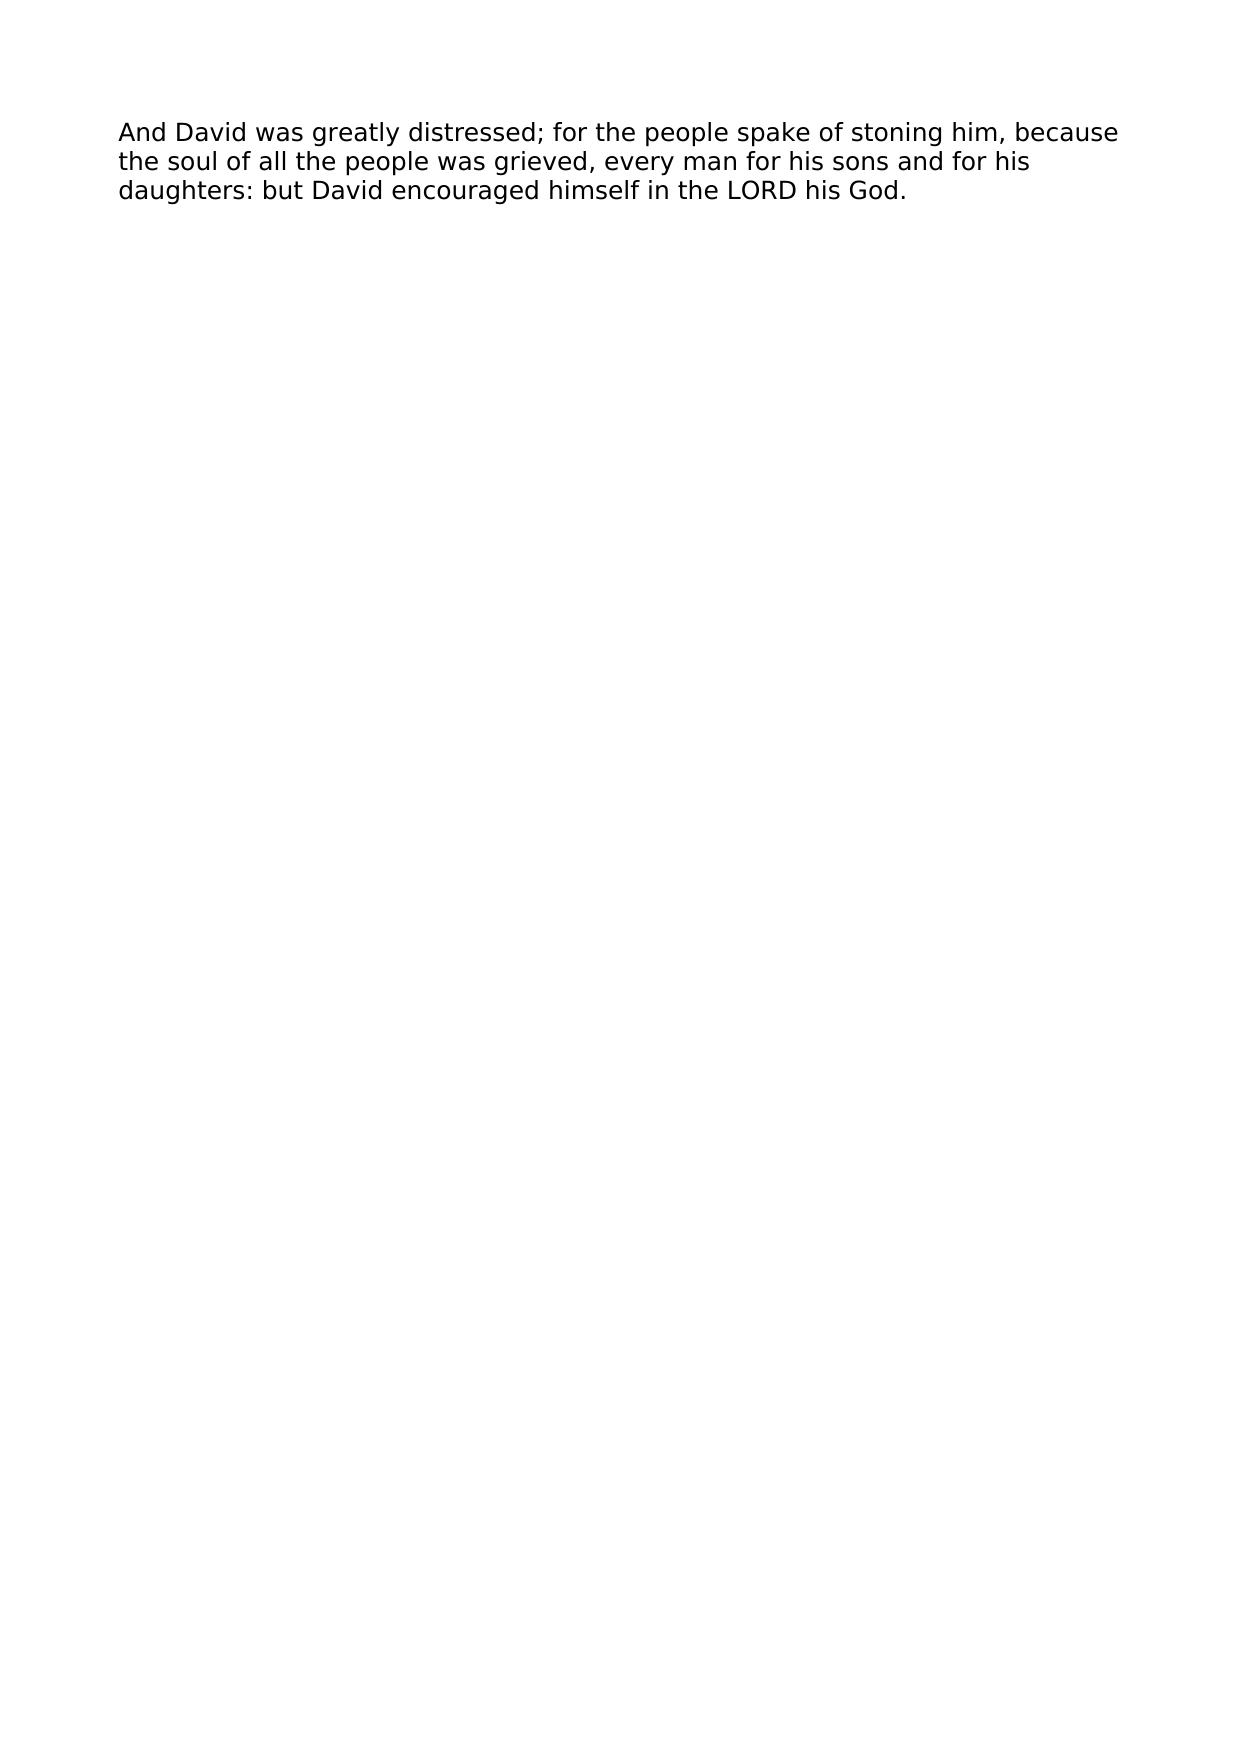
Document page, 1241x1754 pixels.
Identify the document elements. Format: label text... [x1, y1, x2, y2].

text And David was greatly distressed; for the people spake of stoning him, because the soul of all the people was grieved, every man for his sons and for his daughters: but David encouraged himself in the LORD his God. [118, 118, 1122, 206]
